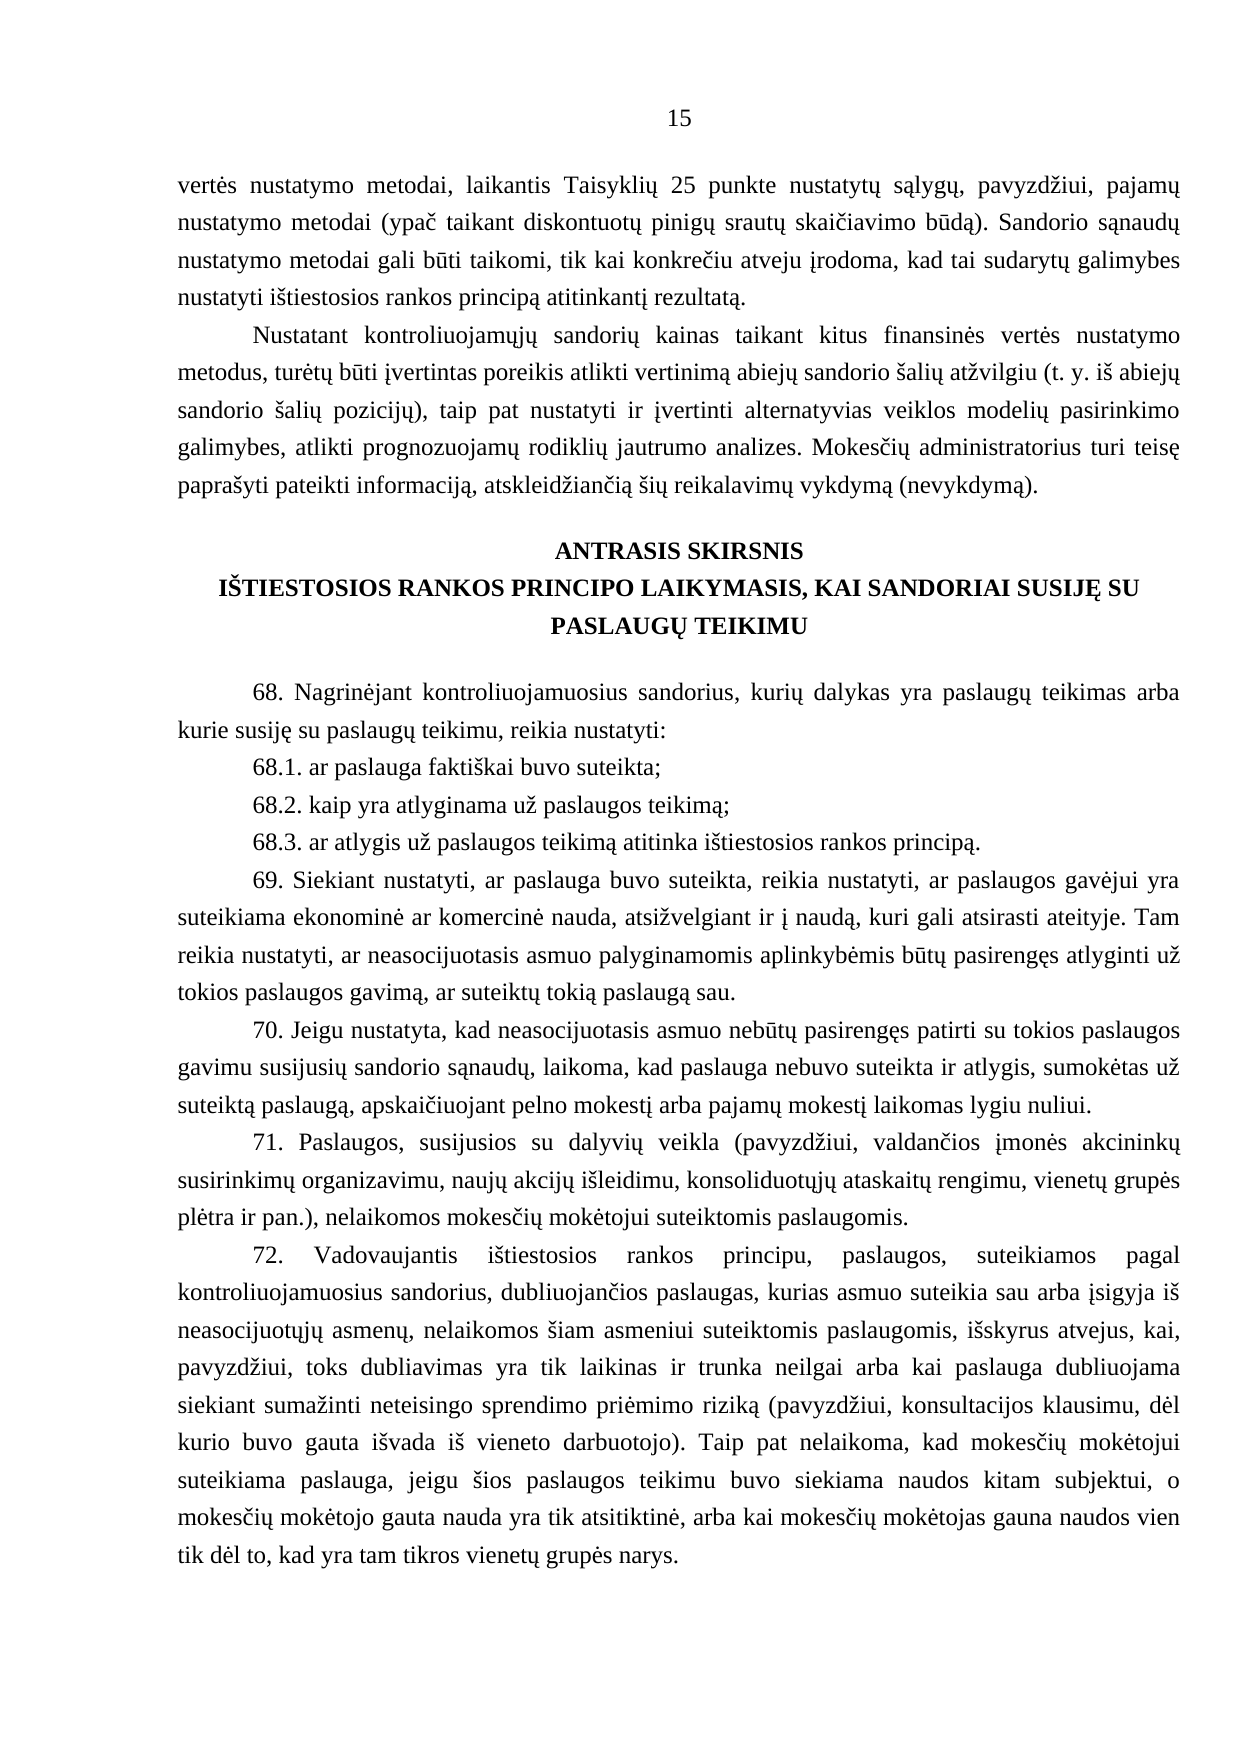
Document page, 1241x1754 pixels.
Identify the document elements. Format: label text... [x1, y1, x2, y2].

text 71. Paslaugos, susijusios su dalyvių veikla (pavyzdžiui, valdančios įmonės akcininkų susirinkimų organizavimu, naujų akcijų išleidimu, konsoliduotųjų ataskaitų rengimu, vienetų grupės plėtra ir pan.), nelaikomos mokesčių mokėtojui suteiktomis paslaugomis. [177, 1118, 1181, 1231]
text ANTRASIS SKIRSNIS [177, 527, 1181, 565]
text 68.1. ar paslauga faktiškai buvo suteikta; [177, 743, 1181, 781]
text 72. Vadovaujantis ištiestosios rankos principu, paslaugos, suteikiamos pagal kontroliuojamuosius sandorius, dubliuojančios paslaugas, kurias asmuo suteikia sau arba įsigyja iš neasocijuotųjų asmenų, nelaikomos šiam asmeniui suteiktomis paslaugomis, išskyrus atvejus, kai, pavyzdžiui, toks dubliavimas yra tik laikinas ir trunka neilgai arba kai paslauga dubliuojama siekiant sumažinti neteisingo sprendimo priėmimo riziką (pavyzdžiui, konsultacijos klausimu, dėl kurio buvo gauta išvada iš vieneto darbuotojo). Taip pat nelaikoma, kad mokesčių mokėtojui suteikiama paslauga, jeigu šios paslaugos teikimu buvo siekiama naudos kitam subjektui, o mokesčių mokėtojo gauta nauda yra tik atsitiktinė, arba kai mokesčių mokėtojas gauna naudos vien tik dėl to, kad yra tam tikros vienetų grupės narys. [177, 1231, 1181, 1568]
text vertės nustatymo metodai, laikantis Taisyklių 25 punkte nustatytų sąlygų, pavyzdžiui, pajamų nustatymo metodai (ypač taikant diskontuotų pinigų srautų skaičiavimo būdą). Sandorio sąnaudų nustatymo metodai gali būti taikomi, tik kai konkrečiu atveju įrodoma, kad tai sudarytų galimybes nustatyti ištiestosios rankos principą atitinkantį rezultatą. [177, 161, 1181, 311]
text Nustatant kontroliuojamųjų sandorių kainas taikant kitus finansinės vertės nustatymo metodus, turėtų būti įvertintas poreikis atlikti vertinimą abiejų sandorio šalių atžvilgiu (t. y. iš abiejų sandorio šalių pozicijų), taip pat nustatyti ir įvertinti alternatyvias veiklos modelių pasirinkimo galimybes, atlikti prognozuojamų rodiklių jautrumo analizes. Mokesčių administratorius turi teisę paprašyti pateikti informaciją, atskleidžiančią šių reikalavimų vykdymą (nevykdymą). [177, 311, 1181, 498]
text ištiestosios rankos principo laikymasis, kai sandoriai susiję su paslaugų teikimu [177, 565, 1181, 640]
text 68.3. ar atlygis už paslaugos teikimą atitinka ištiestosios rankos principą. [177, 818, 1181, 856]
text 69. Siekiant nustatyti, ar paslauga buvo suteikta, reikia nustatyti, ar paslaugos gavėjui yra suteikiama ekonominė ar komercinė nauda, atsižvelgiant ir į naudą, kuri gali atsirasti ateityje. Tam reikia nustatyti, ar neasocijuotasis asmuo palyginamomis aplinkybėmis būtų pasirengęs atlyginti už tokios paslaugos gavimą, ar suteiktų tokią paslaugą sau. [177, 856, 1181, 1006]
text 70. Jeigu nustatyta, kad neasocijuotasis asmuo nebūtų pasirengęs patirti su tokios paslaugos gavimu susijusių sandorio sąnaudų, laikoma, kad paslauga nebuvo suteikta ir atlygis, sumokėtas už suteiktą paslaugą, apskaičiuojant pelno mokestį arba pajamų mokestį laikomas lygiu nuliui. [177, 1006, 1181, 1118]
text 68.2. kaip yra atlyginama už paslaugos teikimą; [177, 781, 1181, 818]
text 68. Nagrinėjant kontroliuojamuosius sandorius, kurių dalykas yra paslaugų teikimas arba kurie susiję su paslaugų teikimu, reikia nustatyti: [177, 668, 1181, 743]
